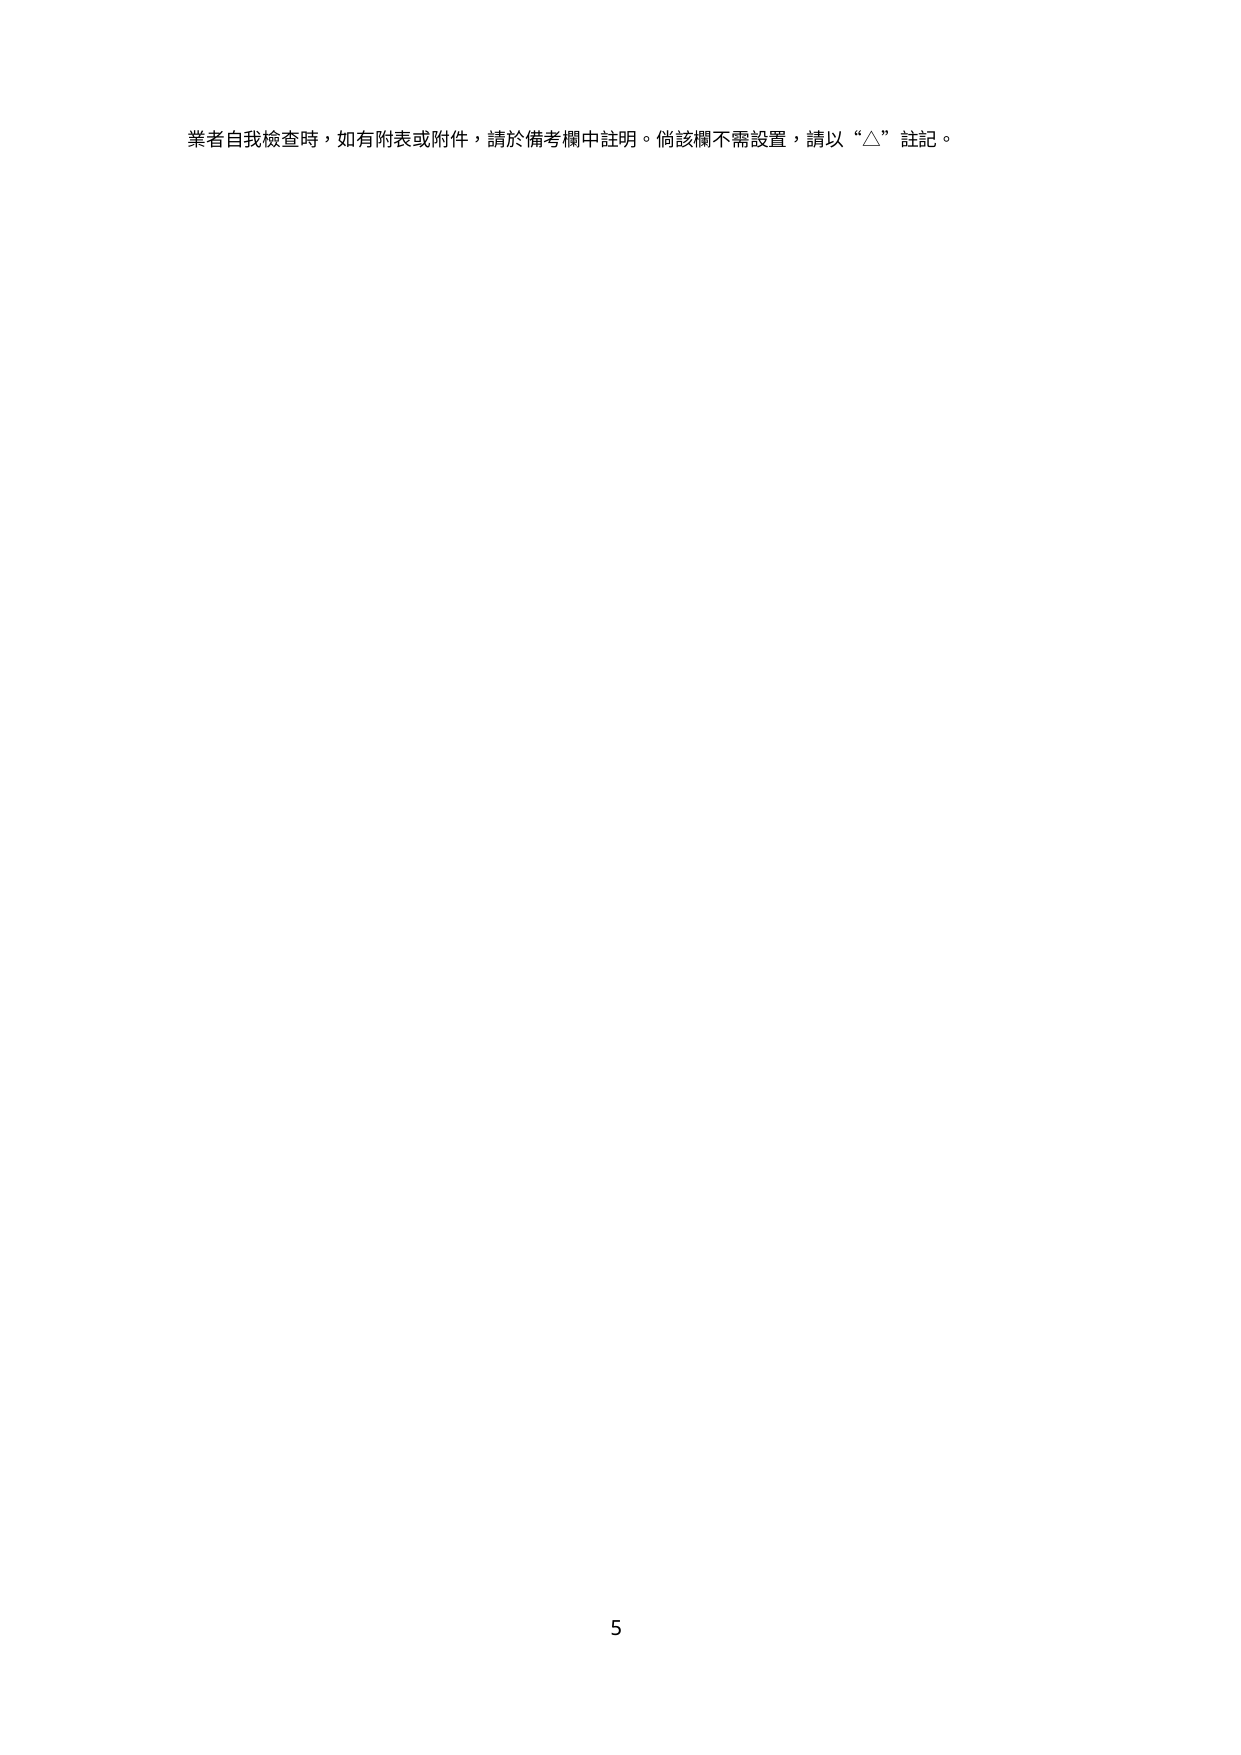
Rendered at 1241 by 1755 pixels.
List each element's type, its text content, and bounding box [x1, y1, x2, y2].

text 業者自我檢查時，如有附表或附件，請於備考欄中註明。倘該欄不需設置，請以“△”註記。 [187, 96, 1053, 159]
